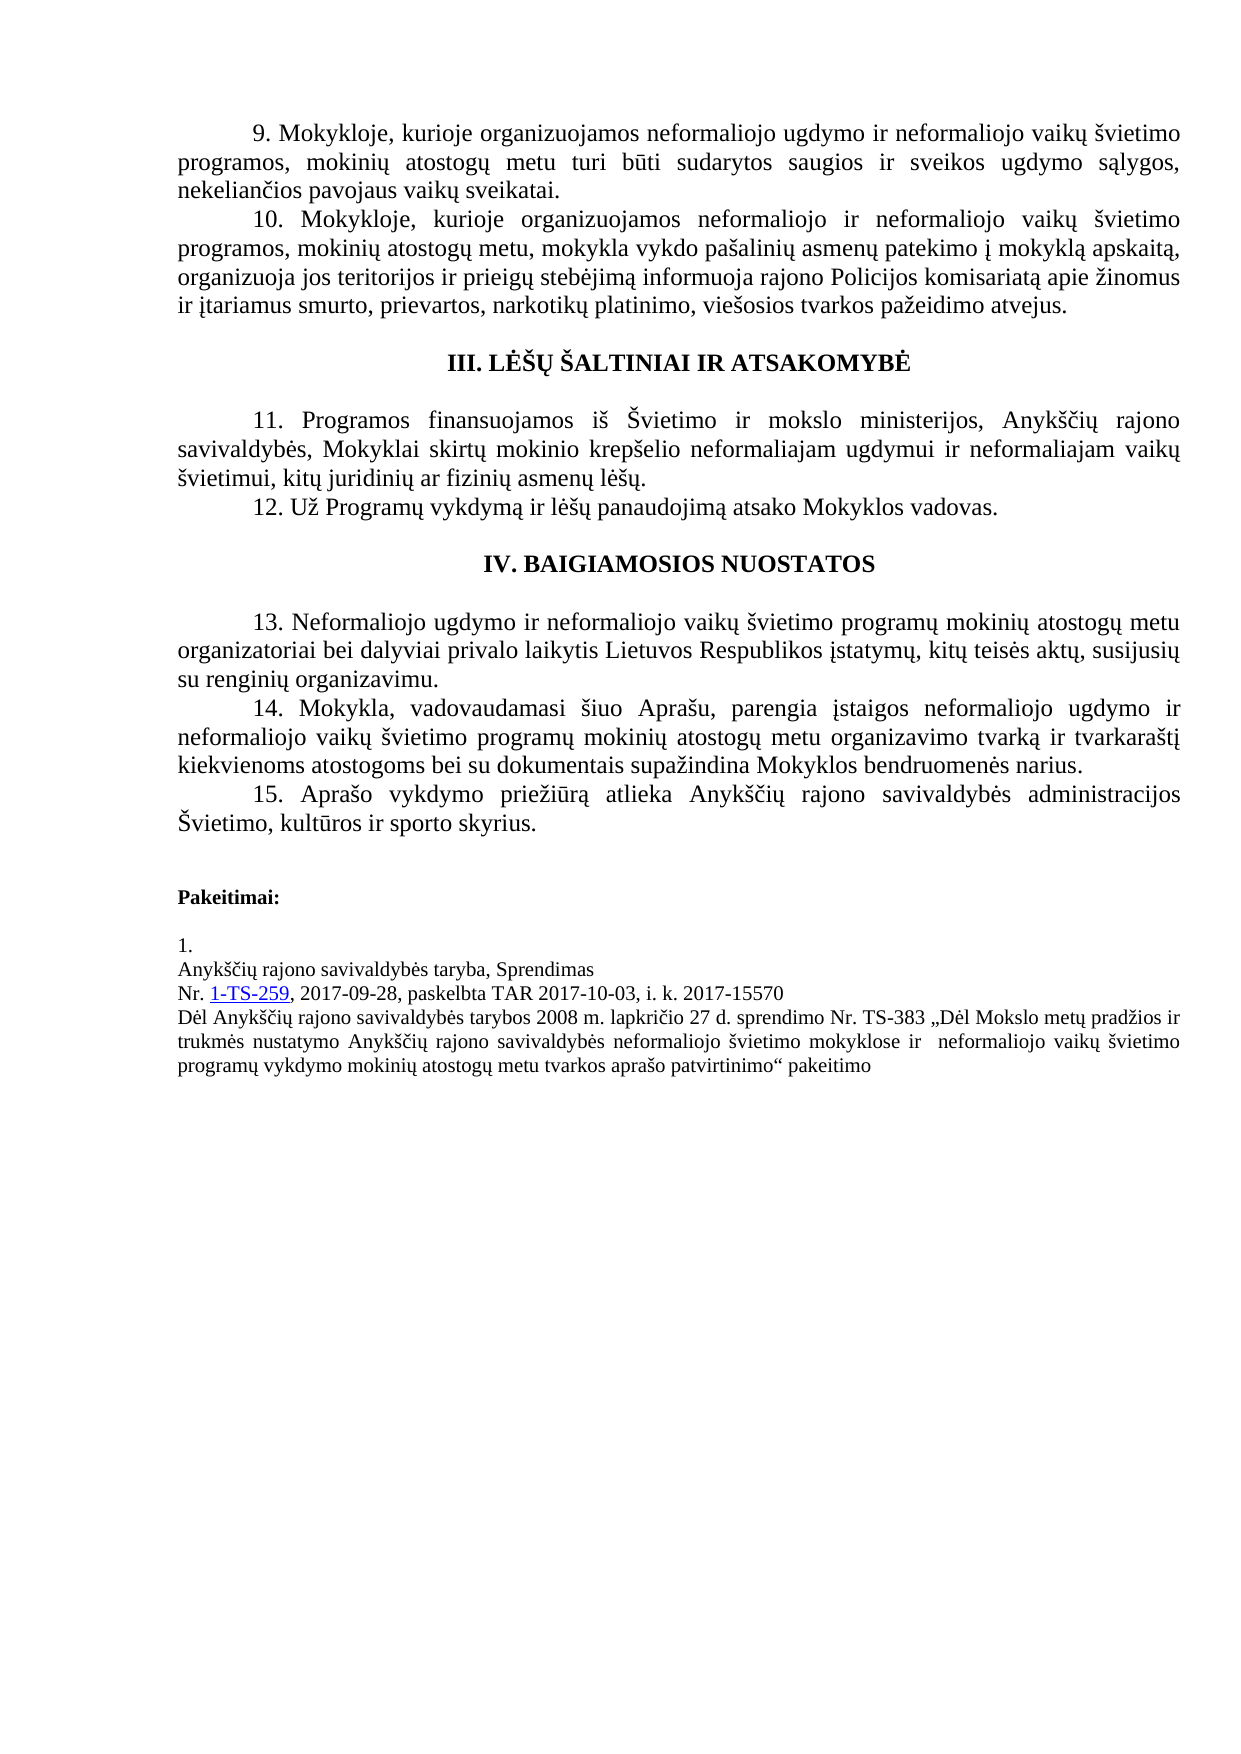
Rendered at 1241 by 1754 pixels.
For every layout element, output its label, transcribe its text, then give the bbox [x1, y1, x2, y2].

text Anykščių rajono savivaldybės taryba, Sprendimas [177, 957, 1181, 981]
text III. LĖŠŲ ŠALTINIAI IR ATSAKOMYBĖ [177, 348, 1181, 377]
text Nr. 1-TS-259, 2017-09-28, paskelbta TAR 2017-10-03, i. k. 2017-15570 [177, 981, 1181, 1005]
text 11. Programos finansuojamos iš Švietimo ir mokslo ministerijos, Anykščių rajono savivaldybės, Mokyklai skirtų mokinio krepšelio neformaliajam ugdymui ir neformaliajam vaikų švietimui, kitų juridinių ar fizinių asmenų lėšų. [177, 406, 1181, 492]
text 10. Mokykloje, kurioje organizuojamos neformaliojo ir neformaliojo vaikų švietimo programos, mokinių atostogų metu, mokykla vykdo pašalinių asmenų patekimo į mokyklą apskaitą, organizuoja jos teritorijos ir prieigų stebėjimą informuoja rajono Policijos komisariatą apie žinomus ir įtariamus smurto, prievartos, narkotikų platinimo, viešosios tvarkos pažeidimo atvejus. [177, 204, 1181, 319]
text 9. Mokykloje, kurioje organizuojamos neformaliojo ugdymo ir neformaliojo vaikų švietimo programos, mokinių atostogų metu turi būti sudarytos saugios ir sveikos ugdymo sąlygos, nekeliančios pavojaus vaikų sveikatai. [177, 118, 1181, 204]
text Pakeitimai: [177, 885, 1181, 909]
text 13. Neformaliojo ugdymo ir neformaliojo vaikų švietimo programų mokinių atostogų metu organizatoriai bei dalyviai privalo laikytis Lietuvos Respublikos įstatymų, kitų teisės aktų, susijusių su renginių organizavimu. [177, 607, 1181, 693]
text 1. [177, 933, 1181, 957]
text 14. Mokykla, vadovaudamasi šiuo Aprašu, parengia įstaigos neformaliojo ugdymo ir neformaliojo vaikų švietimo programų mokinių atostogų metu organizavimo tvarką ir tvarkaraštį kiekvienoms atostogoms bei su dokumentais supažindina Mokyklos bendruomenės narius. [177, 693, 1181, 779]
text Dėl Anykščių rajono savivaldybės tarybos 2008 m. lapkričio 27 d. sprendimo Nr. TS-383 „Dėl Mokslo metų pradžios ir trukmės nustatymo Anykščių rajono savivaldybės neformaliojo švietimo mokyklose ir neformaliojo vaikų švietimo programų vykdymo mokinių atostogų metu tvarkos aprašo patvirtinimo“ pakeitimo [177, 1005, 1181, 1077]
text IV. BAIGIAMOSIOS NUOSTATOS [177, 549, 1181, 578]
text 12. Už Programų vykdymą ir lėšų panaudojimą atsako Mokyklos vadovas. [177, 492, 1181, 521]
text 15. Aprašo vykdymo priežiūrą atlieka Anykščių rajono savivaldybės administracijos Švietimo, kultūros ir sporto skyrius. [177, 779, 1181, 837]
